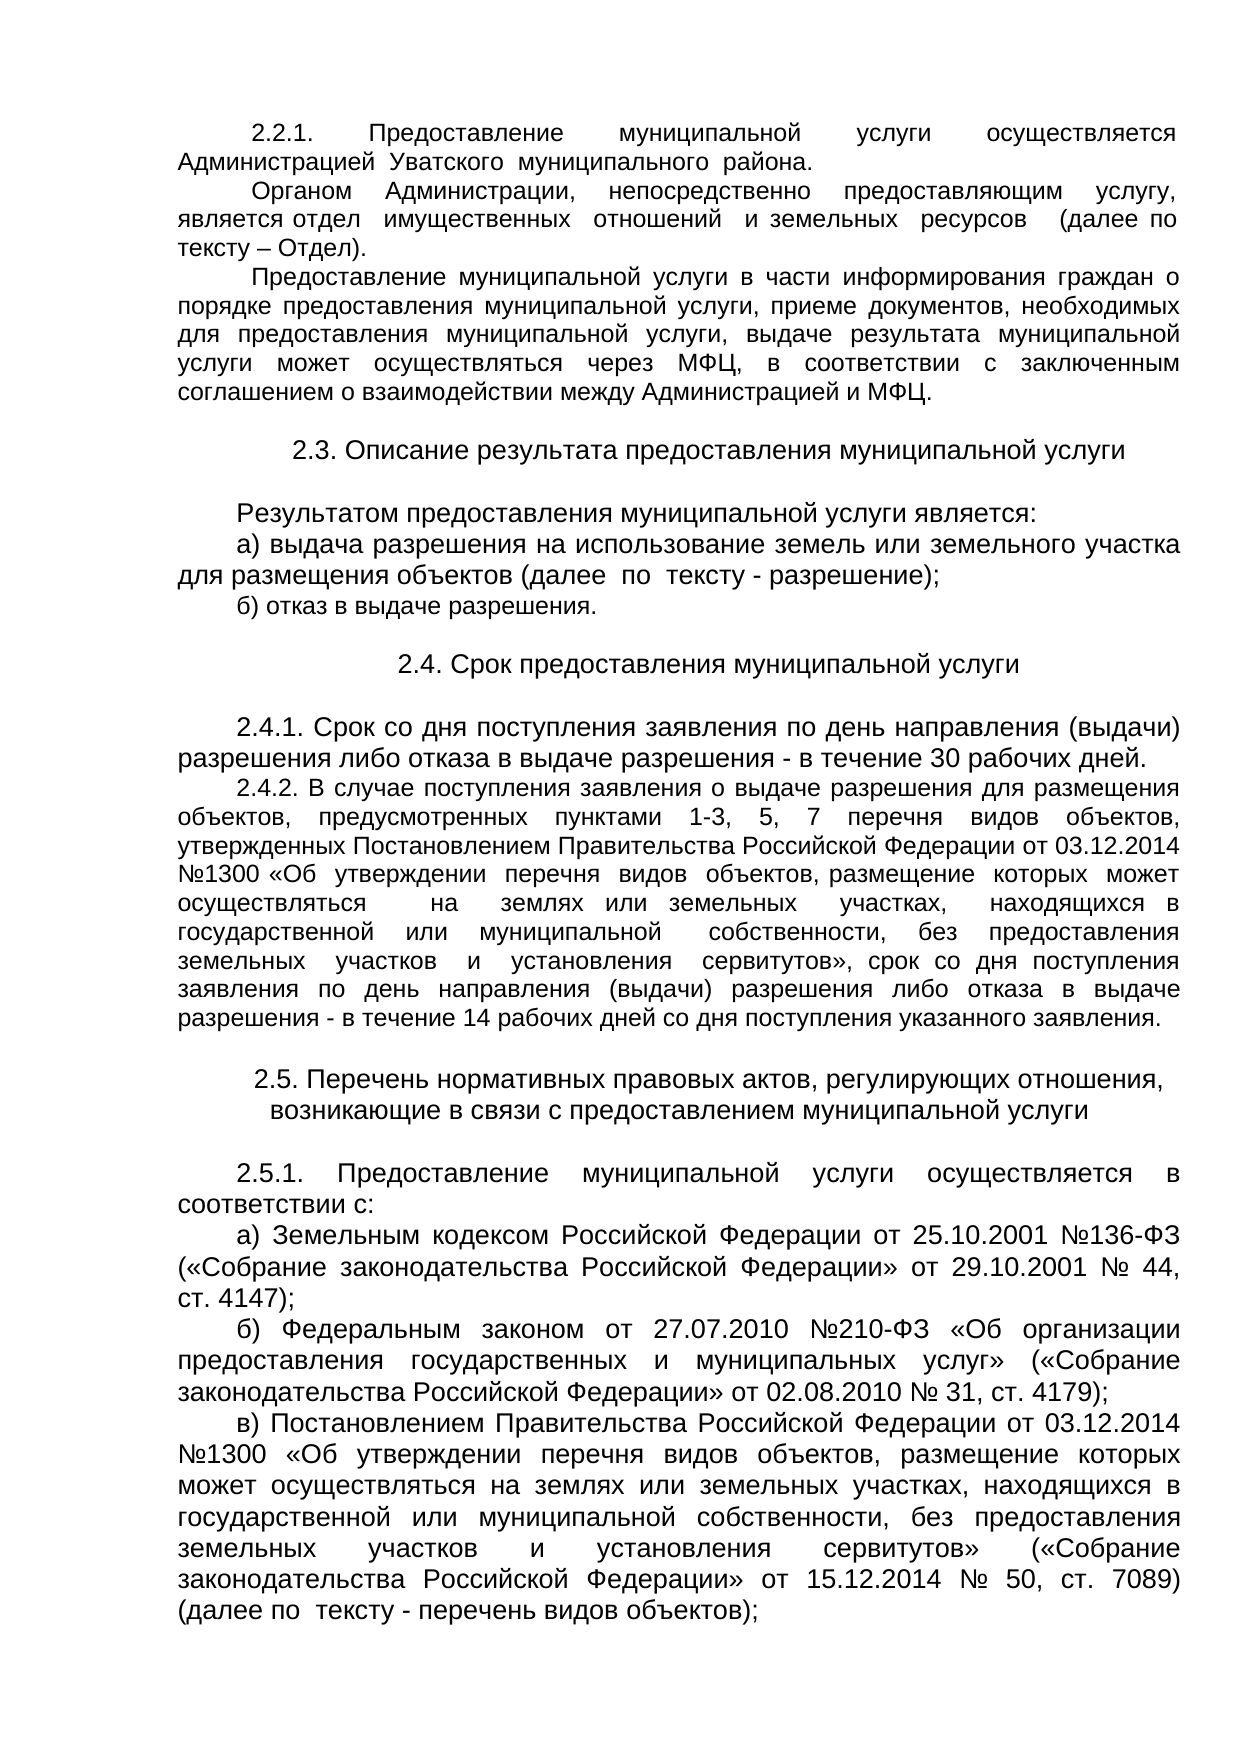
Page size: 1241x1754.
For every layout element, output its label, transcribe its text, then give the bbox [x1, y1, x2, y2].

text Органом Администрации, непосредственно предоставляющим услугу, является отдел имущественных отношений и земельных ресурсов (далее по тексту – Отдел). [177, 176, 1177, 262]
text а) выдача разрешения на использование земель или земельного участка для размещения объектов (далее по тексту - разрешение); [177, 528, 1181, 591]
text а) Земельным кодексом Российской Федерации от 25.10.2001 №136-ФЗ («Собрание законодательства Российской Федерации» от 29.10.2001 № 44, ст. 4147); [177, 1219, 1181, 1313]
text в) Постановлением Правительства Российской Федерации от 03.12.2014 №1300 «Об утверждении перечня видов объектов, размещение которых может осуществляться на землях или земельных участках, находящихся в государственной или муниципальной собственности, без предоставления земельных участков и установления сервитутов» («Собрание законодательства Российской Федерации» от 15.12.2014 № 50, ст. 7089) (далее по тексту - перечень видов объектов); [177, 1407, 1181, 1626]
text 2.4. Срок предоставления муниципальной услуги [177, 648, 1181, 679]
text 2.5. Перечень нормативных правовых актов, регулирующих отношения, возникающие в связи с предоставлением муниципальной услуги [177, 1063, 1181, 1126]
text Результатом предоставления муниципальной услуги является: [177, 497, 1181, 528]
text б) Федеральным законом от 27.07.2010 №210-ФЗ «Об организации предоставления государственных и муниципальных услуг» («Собрание законодательства Российской Федерации» от 02.08.2010 № 31, ст. 4179); [177, 1313, 1181, 1407]
text 2.3. Описание результата предоставления муниципальной услуги [177, 434, 1181, 466]
text 2.4.2. В случае поступления заявления о выдаче разрешения для размещения объектов, предусмотренных пунктами 1-3, 5, 7 перечня видов объектов, утвержденных Постановлением Правительства Российской Федерации от 03.12.2014 №1300 «Об утверждении перечня видов объектов, размещение которых может осуществляться на землях или земельных участках, находящихся в государственной или муниципальной собственности, без предоставления земельных участков и установления сервитутов», срок со дня поступления заявления по день направления (выдачи) разрешения либо отказа в выдаче разрешения - в течение 14 рабочих дней со дня поступления указанного заявления. [177, 773, 1181, 1032]
text 2.4.1. Срок со дня поступления заявления по день направления (выдачи) разрешения либо отказа в выдаче разрешения - в течение 30 рабочих дней. [177, 711, 1181, 773]
text Предоставление муниципальной услуги в части информирования граждан о порядке предоставления муниципальной услуги, приеме документов, необходимых для предоставления муниципальной услуги, выдаче результата муниципальной услуги может осуществляться через МФЦ, в соответствии с заключенным соглашением о взаимодействии между Администрацией и МФЦ. [177, 262, 1181, 406]
text б) отказ в выдаче разрешения. [177, 591, 1181, 619]
text 2.5.1. Предоставление муниципальной услуги осуществляется в соответствии с: [177, 1157, 1181, 1219]
text 2.2.1. Предоставление муниципальной услуги осуществляется Администрацией Уватского муниципального района. [177, 118, 1177, 176]
